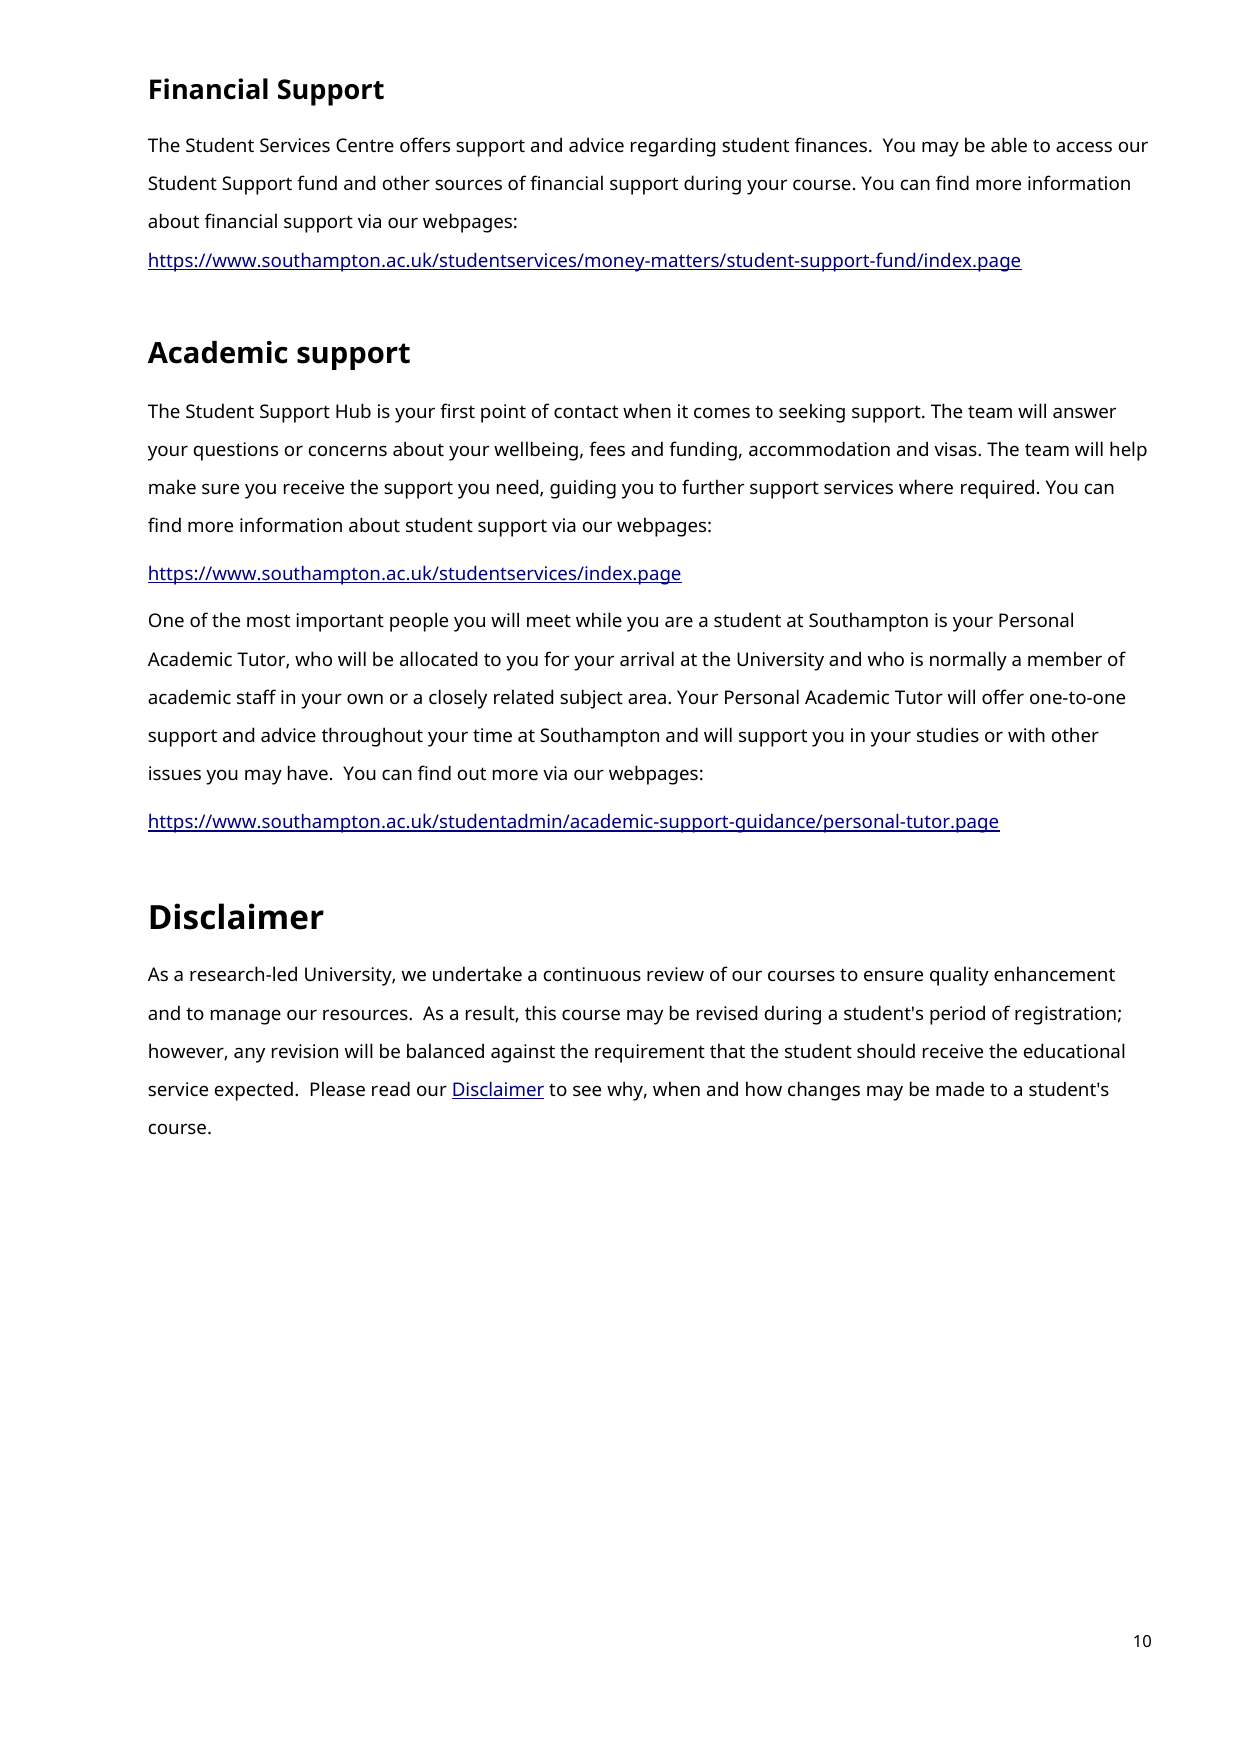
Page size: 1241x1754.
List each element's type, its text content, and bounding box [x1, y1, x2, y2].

text As a research-led University, we undertake a continuous review of our courses to ensure quality enhancement and to manage our resources. As a result, this course may be revised during a student's period of registration; however, any revision will be balanced against the requirement that the student should receive the educational service expected. Please read our Disclaimer to see why, when and how changes may be made to a student's course. [148, 962, 1152, 1140]
subtitle Academic support [148, 332, 1152, 372]
text https://www.southampton.ac.uk/studentadmin/academic-support-guidance/personal-tutor.page [148, 808, 1152, 834]
text One of the most important people you will meet while you are a student at Southampton is your Personal Academic Tutor, who will be allocated to you for your arrival at the University and who is normally a member of academic staff in your own or a closely related subject area. Your Personal Academic Tutor will offer one-to-one support and advice throughout your time at Southampton and will support you in your studies or with other issues you may have. You can find out more via our webpages: [148, 608, 1152, 786]
text https://www.southampton.ac.uk/studentservices/index.page [148, 560, 1152, 586]
subtitle Disclaimer [148, 893, 1152, 939]
text The Student Support Hub is your first point of contact when it comes to seeking support. The team will answer your questions or concerns about your wellbeing, fees and funding, accommodation and visas. The team will help make sure you receive the support you need, guiding you to further support services where required. You can find more information about student support via our webpages: [148, 398, 1152, 538]
subtitle Financial Support [148, 71, 1152, 108]
text The Student Services Centre offers support and advice regarding student finances. You may be able to access our Student Support fund and other sources of financial support during your course. You can find more information about financial support via our webpages: https://www.southampton.ac.uk/studentservices/money-matters/student-support-fund/index.page [148, 132, 1152, 273]
